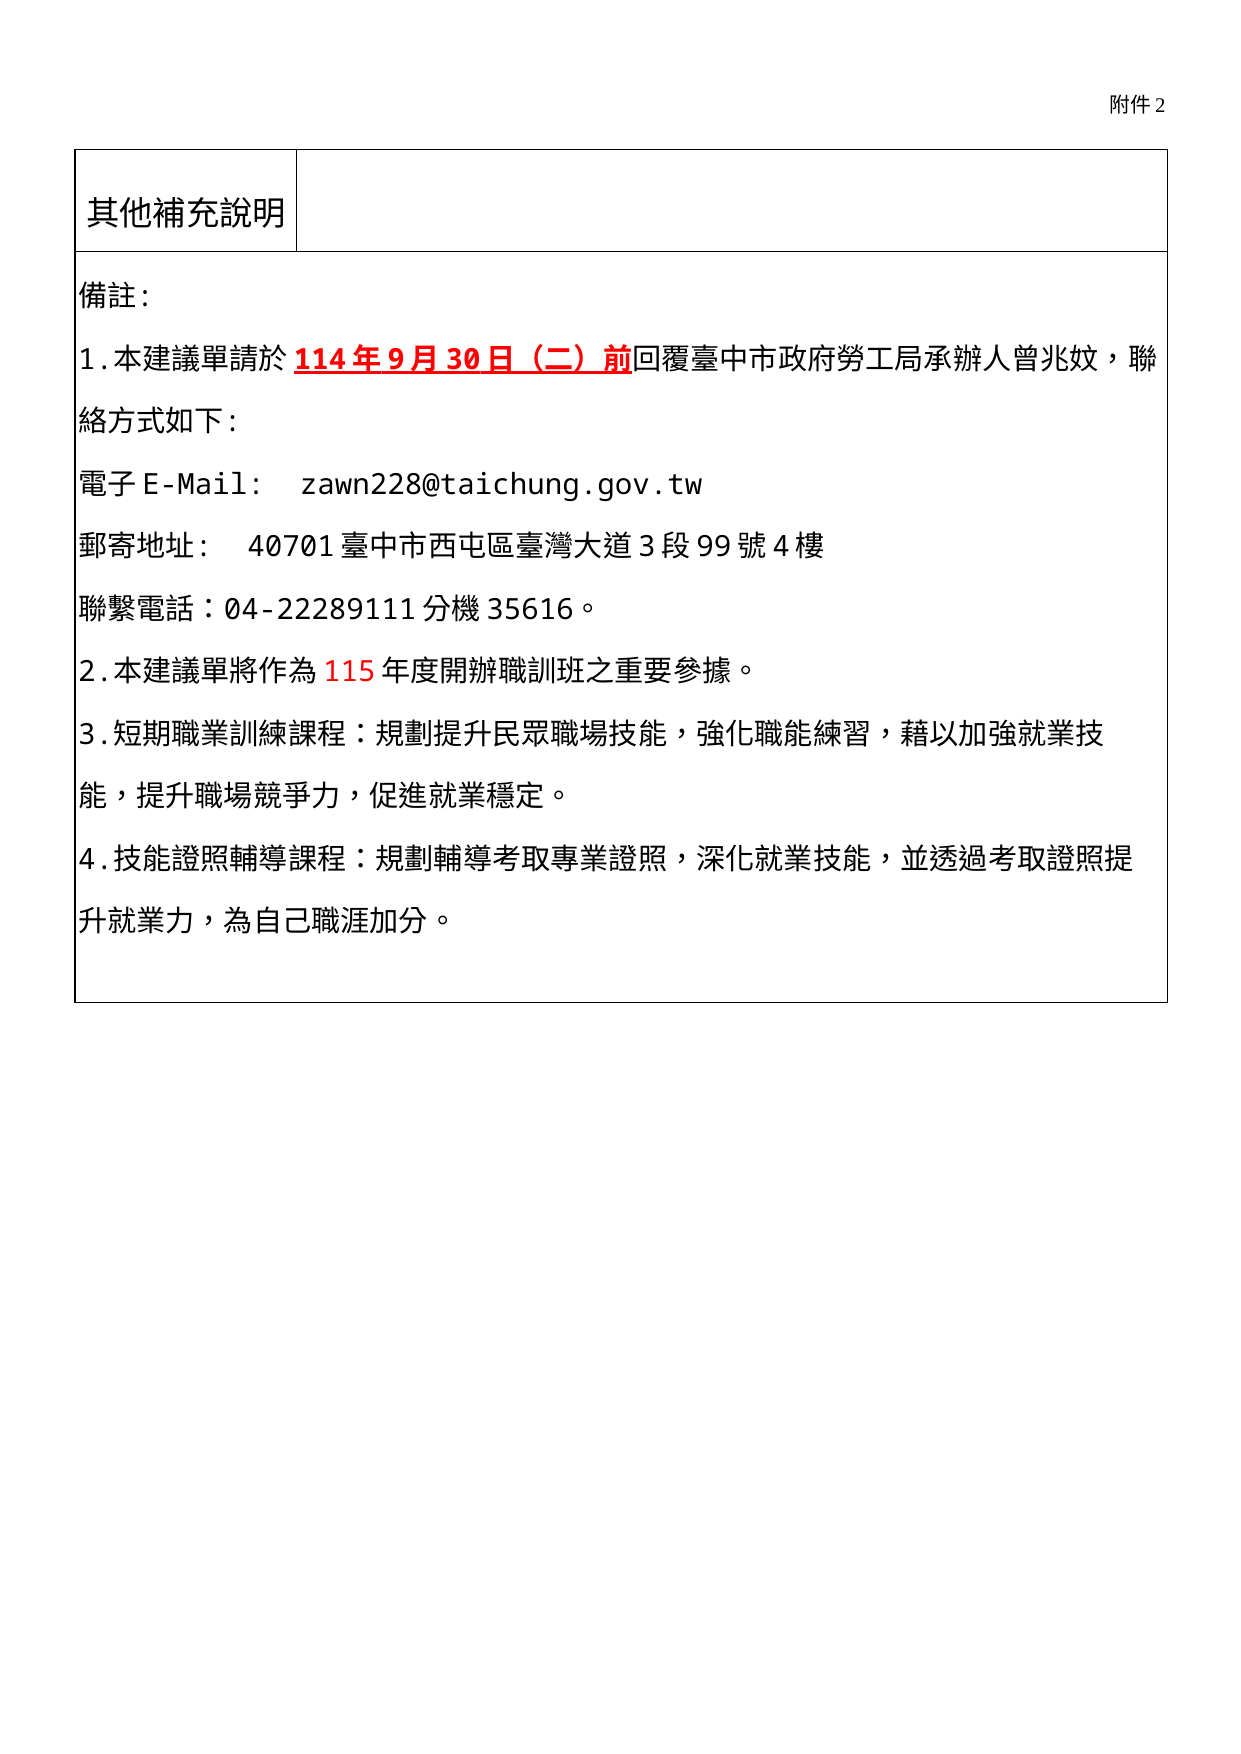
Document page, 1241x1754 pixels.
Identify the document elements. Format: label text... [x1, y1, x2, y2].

table_cell 其他補充說明 [76, 150, 296, 251]
table_cell [297, 150, 1167, 251]
table_cell 備註: 1.本建議單請於114年9月30日（二）前回覆臺中市政府勞工局承辦人曾兆妏，聯絡方式如下: 電子E-Mail: zawn228@taichung.gov.tw 郵寄地址: 40701臺中市西屯區臺灣大道3段99號4樓 聯繫電話：04-22289111分機35616。 2.本建議單將作為115年度開辦職訓班之重要參據。 3.短期職業訓練課程：規劃提升民眾職場技能，強化職能練習，藉以加強就業技能，提升職場競爭力，促進就業穩定。 4.技能證照輔導課程：規劃輔導考取專業證照，深化就業技能，並透過考取證照提升就業力，為自己職涯加分。 [76, 252, 1167, 1002]
